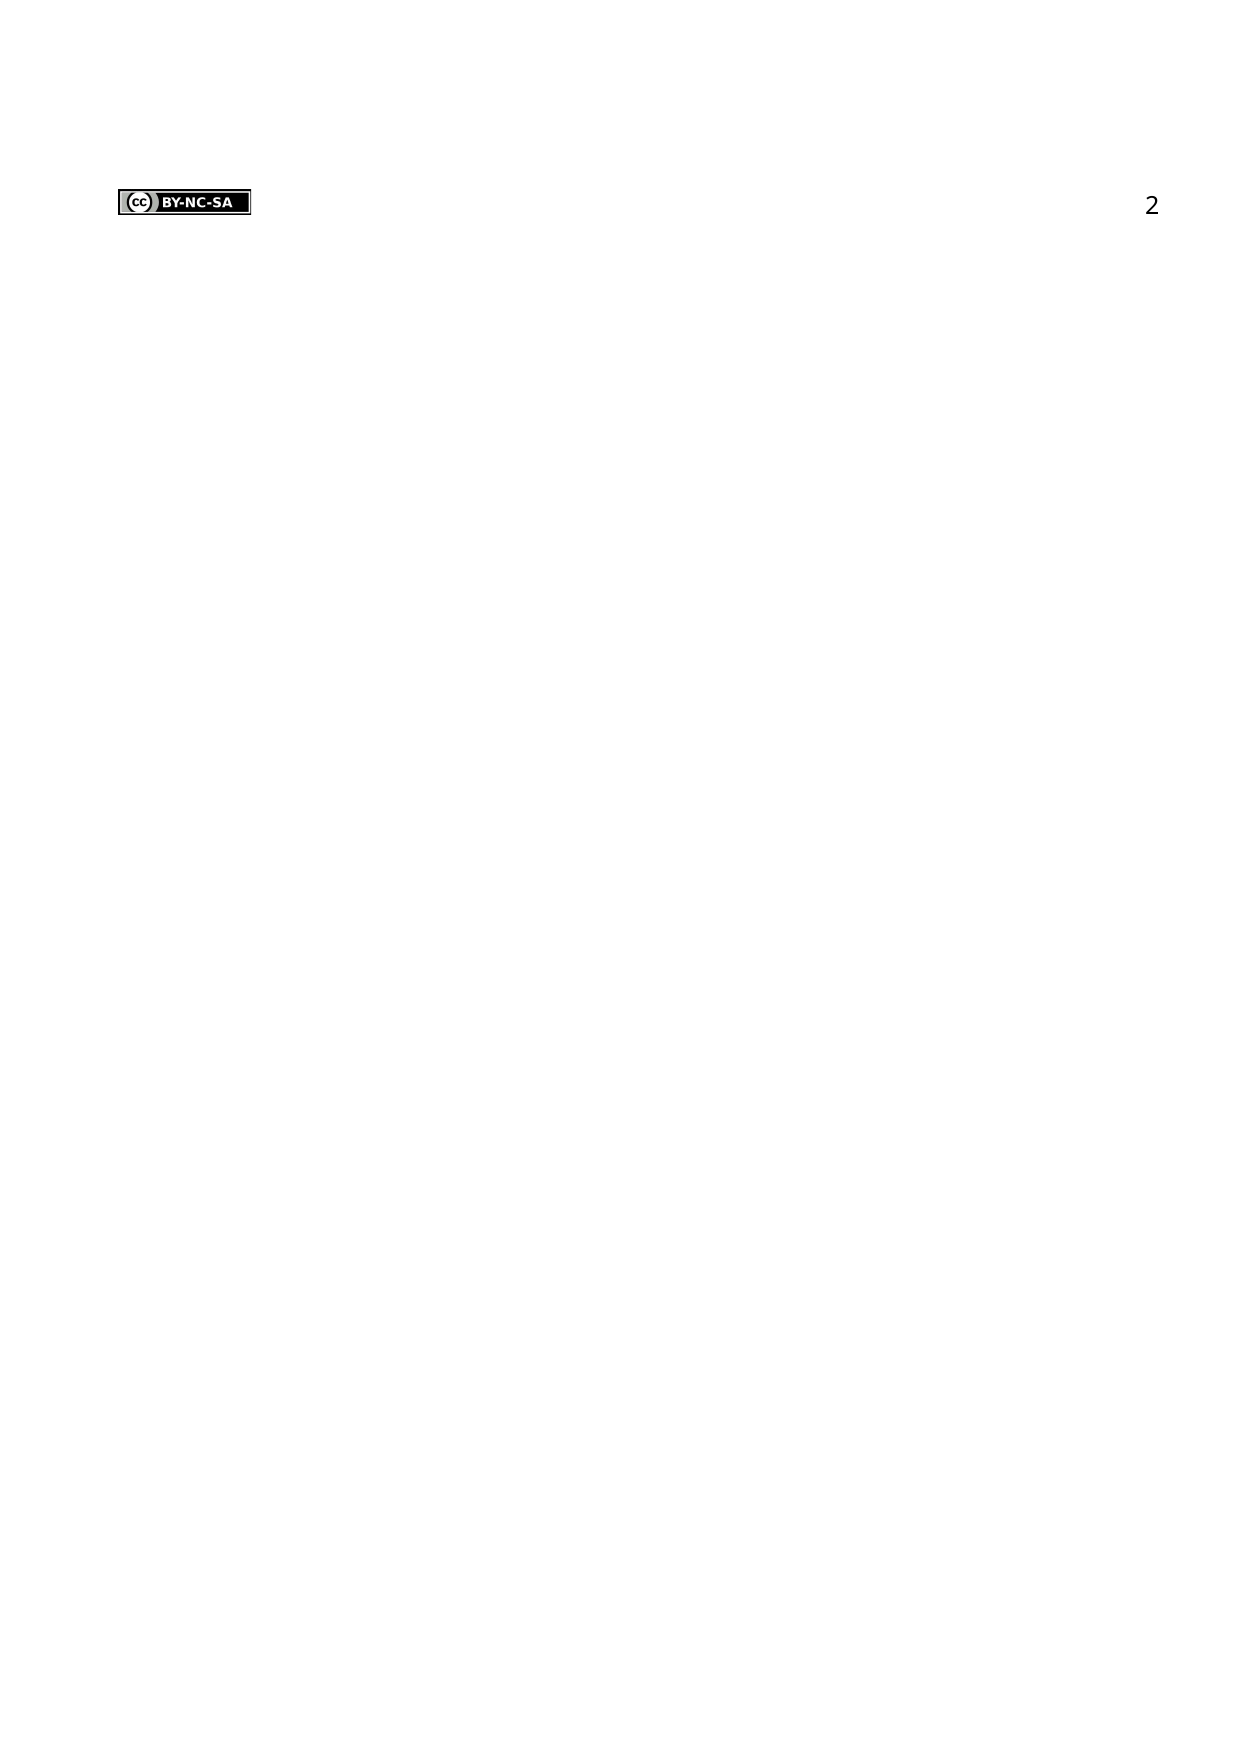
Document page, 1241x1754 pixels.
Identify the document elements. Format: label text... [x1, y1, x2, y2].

text 2 [118, 188, 1240, 222]
picture [118, 189, 252, 215]
